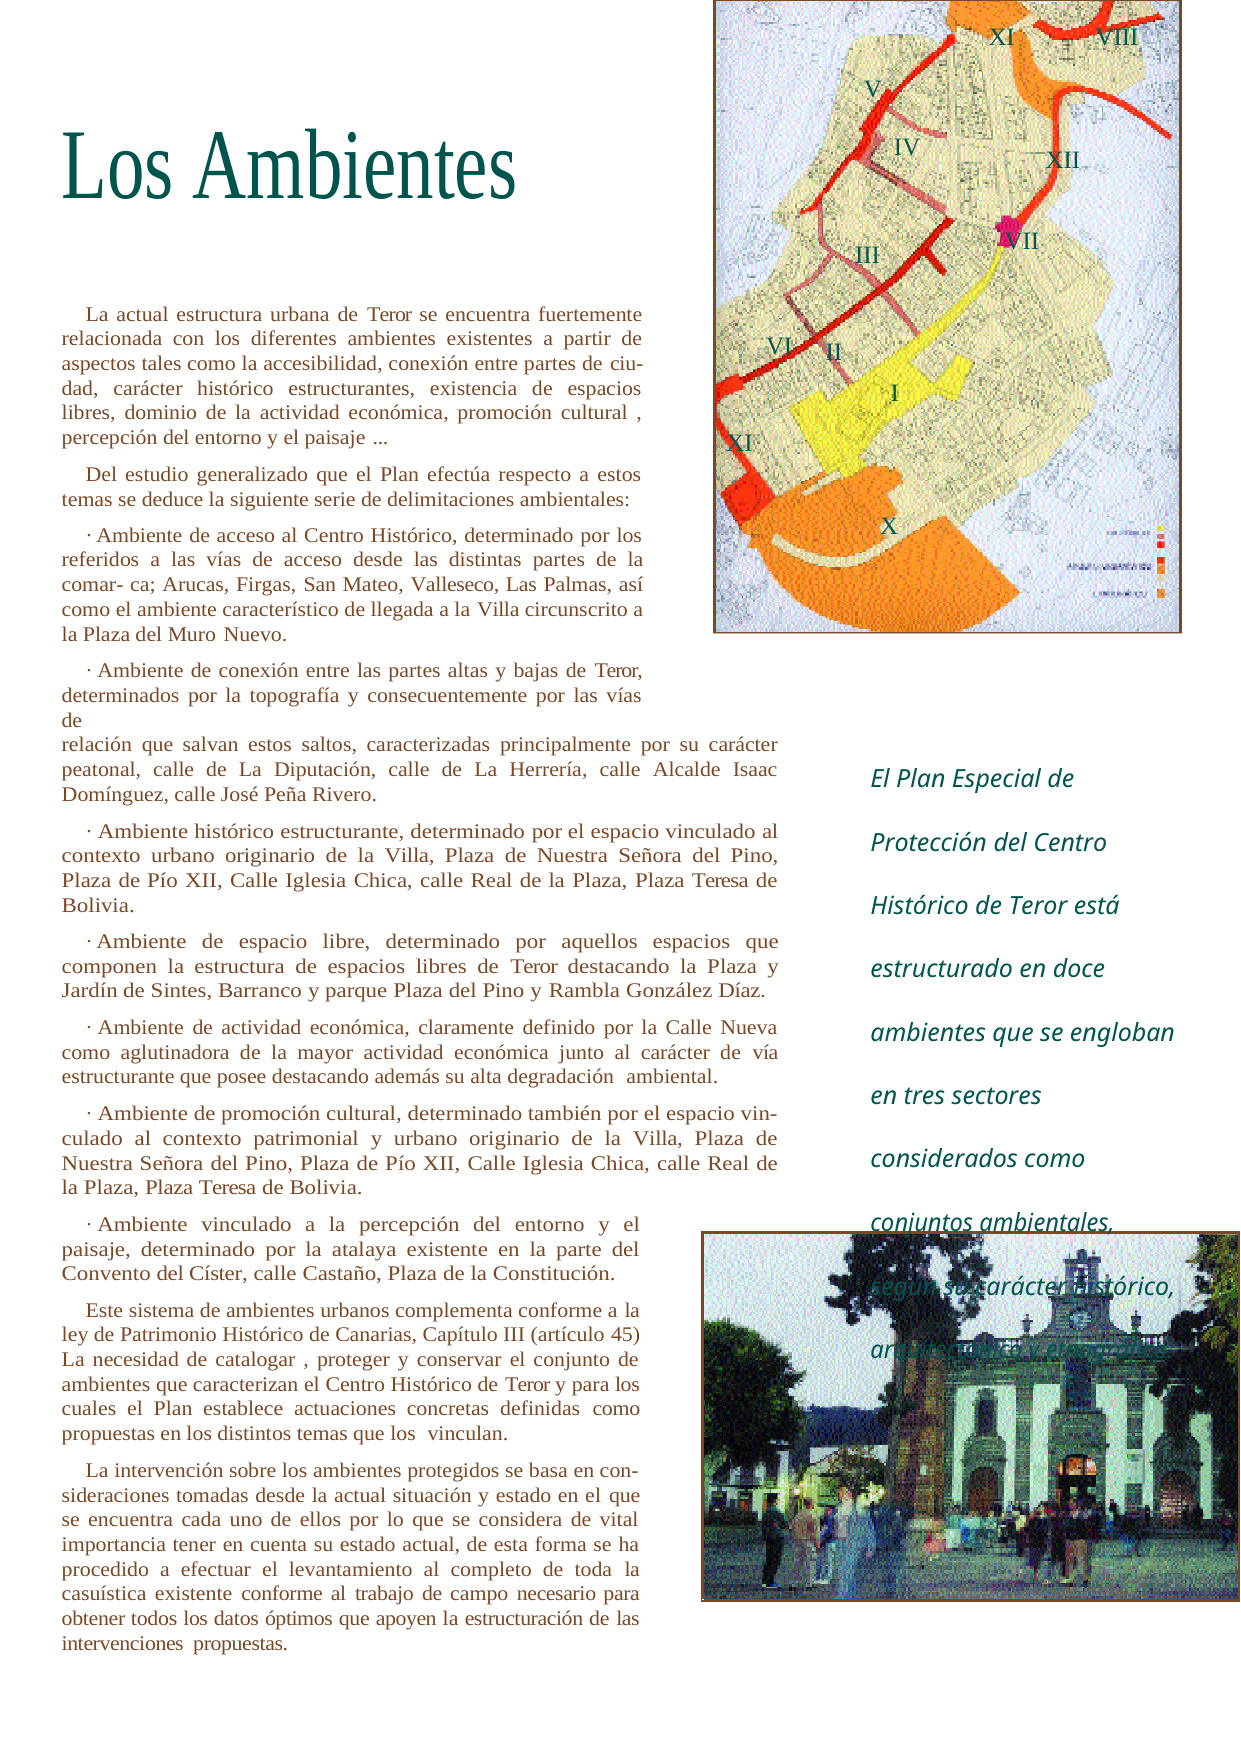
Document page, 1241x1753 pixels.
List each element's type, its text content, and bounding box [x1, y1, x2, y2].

text Del estudio generalizado que el Plan efectúa respecto a estos temas se deduce la siguiente serie de delimitaciones ambientales: [61, 462, 643, 511]
list Ambiente de conexión entre las partes altas y bajas de Teror, determinados por la topografía y consecuentemente por las vías de [61, 658, 643, 732]
picture [643, 220, 1182, 704]
list Ambiente vinculado a la percepción del entorno y el paisaje, determinado por la atalaya existente en la parte del Convento del Císter, calle Castaño, Plaza de la Constitución. [61, 1212, 639, 1285]
picture [713, 0, 1182, 105]
list Ambiente de actividad económica, claramente definido por la Calle Nueva como aglutinadora de la mayor actividad económica junto al carácter de vía estructurante que posee destacando además su alta degradación ambiental. [61, 1015, 778, 1088]
list Ambiente de espacio libre, determinado por aquellos espacios que componen la estructura de espacios libres de Teror destacando la Plaza y Jardín de Sintes, Barranco y parque Plaza del Pino y Rambla González Díaz. [61, 929, 779, 1002]
subtitle El Plan Especial de Protección del Centro Histórico de Teror está estructurado en doce ambientes que se engloban en tres sectores considerados como conjuntos ambientales, [870, 761, 1187, 1238]
text Este sistema de ambientes urbanos complementa conforme a la ley de Patrimonio Histórico de Canarias, Capítulo III (artículo 45) La necesidad de catalogar , proteger y conservar el conjunto de ambientes que caracterizan el Centro Histórico de Teror y para los cuales el Plan establece actuaciones concretas definidas como propuestas en los distintos temas que los vinculan. [61, 1298, 640, 1445]
list Ambiente de acceso al Centro Histórico, determinado por los referidos a las vías de acceso desde las distintas partes de la comar- ca; Arucas, Firgas, San Mateo, Valleseco, Las Palmas, así como el ambiente característico de llegada a la Villa circunscrito a la Plaza del Muro Nuevo. [61, 523, 643, 646]
text según su carácter histórico, arquitectónico y etnográfico. [870, 1268, 1187, 1366]
list Ambiente de promoción cultural, determinado también por el espacio vin- culado al contexto patrimonial y urbano originario de la Villa, Plaza de Nuestra Señora del Pino, Plaza de Pío XII, Calle Iglesia Chica, calle Real de la Plaza, Plaza Teresa de Bolivia. [61, 1101, 778, 1199]
text La intervención sobre los ambientes protegidos se basa en con- sideraciones tomadas desde la actual situación y estado en el que se encuentra cada uno de ellos por lo que se considera de vital importancia tener en cuenta su estado actual, de esta forma se ha procedido a efectuar el levantamiento al completo de toda la casuística existente conforme al trabajo de campo necesario para obtener todos los datos óptimos que apoyen la estructuración de las intervenciones propuestas. [61, 1458, 640, 1655]
picture [701, 771, 1241, 1602]
text Los Ambientes [61, 105, 1240, 220]
list Ambiente histórico estructurante, determinado por el espacio vinculado al contexto urbano originario de la Villa, Plaza de Nuestra Señora del Pino, Plaza de Pío XII, Calle Iglesia Chica, calle Real de la Plaza, Plaza Teresa de Bolivia. [61, 818, 778, 917]
text La actual estructura urbana de Teror se encuentra fuertemente relacionada con los diferentes ambientes existentes a partir de aspectos tales como la accesibilidad, conexión entre partes de ciu- dad, carácter histórico estructurantes, existencia de espacios libres, dominio de la actividad económica, promoción cultural , percepción del entorno y el paisaje ... [61, 302, 643, 449]
text relación que salvan estos saltos, caracterizadas principalmente por su carácter peatonal, calle de La Diputación, calle de La Herrería, calle Alcalde Isaac Domínguez, calle José Peña Rivero. [61, 732, 779, 806]
